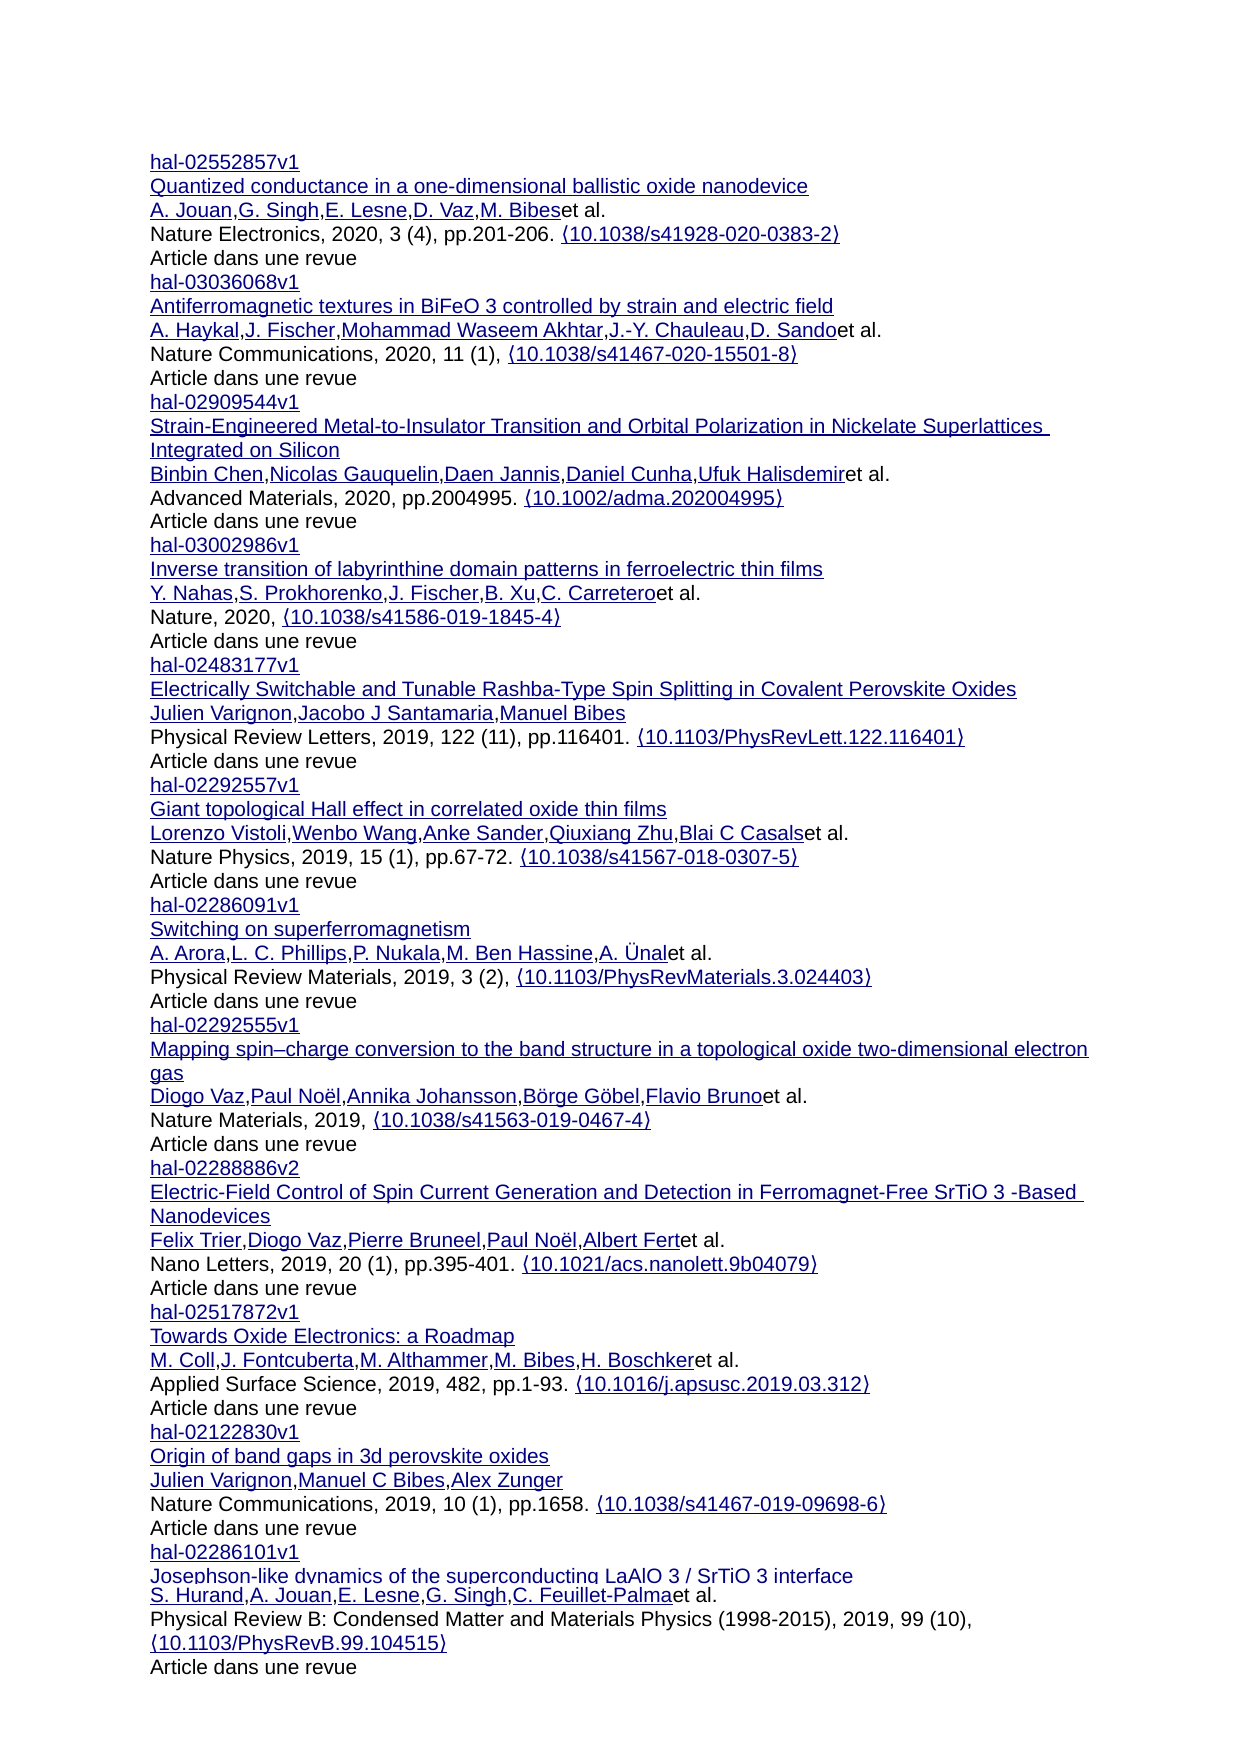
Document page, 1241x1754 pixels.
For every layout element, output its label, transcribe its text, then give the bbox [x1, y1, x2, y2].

table_cell Quantized conductance in a one-dimensional ballistic oxide nanodevice A. Jouan,G. Singh,E. Lesne,D. Vaz,M. Bibeset al. Nature Electronics, 2020, 3 (4), pp.201-206. ⟨10.1038/s41928-020-0383-2⟩ Article dans une revue hal-03036068v1 [150, 174, 1090, 294]
table_cell Josephson-like dynamics of the superconducting LaAlO 3 / SrTiO 3 interface S. Hurand,A. Jouan,E. Lesne,G. Singh,C. Feuillet-Palmaet al. Physical Review B: Condensed Matter and Materials Physics (1998-2015), 2019, 99 (10), ⟨10.1103/PhysRevB.99.104515⟩ Article dans une revue [150, 1564, 1090, 1679]
table_cell Origin of band gaps in 3d perovskite oxides Julien Varignon,Manuel C Bibes,Alex Zunger Nature Communications, 2019, 10 (1), pp.1658. ⟨10.1038/s41467-019-09698-6⟩ Article dans une revue hal-02286101v1 [150, 1444, 1090, 1563]
table_cell Towards Oxide Electronics: a Roadmap M. Coll,J. Fontcuberta,M. Althammer,M. Bibes,H. Boschkeret al. Applied Surface Science, 2019, 482, pp.1-93. ⟨10.1016/j.apsusc.2019.03.312⟩ Article dans une revue hal-02122830v1 [150, 1324, 1090, 1444]
table_cell Inverse transition of labyrinthine domain patterns in ferroelectric thin films Y. Nahas,S. Prokhorenko,J. Fischer,B. Xu,C. Carreteroet al. Nature, 2020, ⟨10.1038/s41586-019-1845-4⟩ Article dans une revue hal-02483177v1 [150, 557, 1090, 677]
table_cell Strain‐Engineered Metal‐to‐Insulator Transition and Orbital Polarization in Nickelate Superlattices Integrated on Silicon Binbin Chen,Nicolas Gauquelin,Daen Jannis,Daniel Cunha,Ufuk Halisdemiret al. Advanced Materials, 2020, pp.2004995. ⟨10.1002/adma.202004995⟩ Article dans une revue hal-03002986v1 [150, 414, 1090, 557]
table_cell Mapping spin–charge conversion to the band structure in a topological oxide two-dimensional electron gas Diogo Vaz,Paul Noël,Annika Johansson,Börge Göbel,Flavio Brunoet al. Nature Materials, 2019, ⟨10.1038/s41563-019-0467-4⟩ Article dans une revue hal-02288886v2 [150, 1036, 1090, 1180]
table_cell Switching on superferromagnetism A. Arora,L. C. Phillips,P. Nukala,M. Ben Hassine,A. Ünalet al. Physical Review Materials, 2019, 3 (2), ⟨10.1103/PhysRevMaterials.3.024403⟩ Article dans une revue hal-02292555v1 [150, 917, 1090, 1036]
table_cell Electrically Switchable and Tunable Rashba-Type Spin Splitting in Covalent Perovskite Oxides Julien Varignon,Jacobo J Santamaria,Manuel Bibes Physical Review Letters, 2019, 122 (11), pp.116401. ⟨10.1103/PhysRevLett.122.116401⟩ Article dans une revue hal-02292557v1 [150, 677, 1090, 797]
table_cell Giant topological Hall effect in correlated oxide thin films Lorenzo Vistoli,Wenbo Wang,Anke Sander,Qiuxiang Zhu,Blai C Casalset al. Nature Physics, 2019, 15 (1), pp.67-72. ⟨10.1038/s41567-018-0307-5⟩ Article dans une revue hal-02286091v1 [150, 797, 1090, 917]
table_cell Electric-Field Control of Spin Current Generation and Detection in Ferromagnet-Free SrTiO 3 -Based Nanodevices Felix Trier,Diogo Vaz,Pierre Bruneel,Paul Noël,Albert Fertet al. Nano Letters, 2019, 20 (1), pp.395-401. ⟨10.1021/acs.nanolett.9b04079⟩ Article dans une revue hal-02517872v1 [150, 1180, 1090, 1324]
table_cell Antiferromagnetic textures in BiFeO 3 controlled by strain and electric field A. Haykal,J. Fischer,Mohammad Waseem Akhtar,J.-Y. Chauleau,D. Sandoet al. Nature Communications, 2020, 11 (1), ⟨10.1038/s41467-020-15501-8⟩ Article dans une revue hal-02909544v1 [150, 294, 1090, 413]
table_cell hal-02552857v1 [150, 150, 1090, 174]
